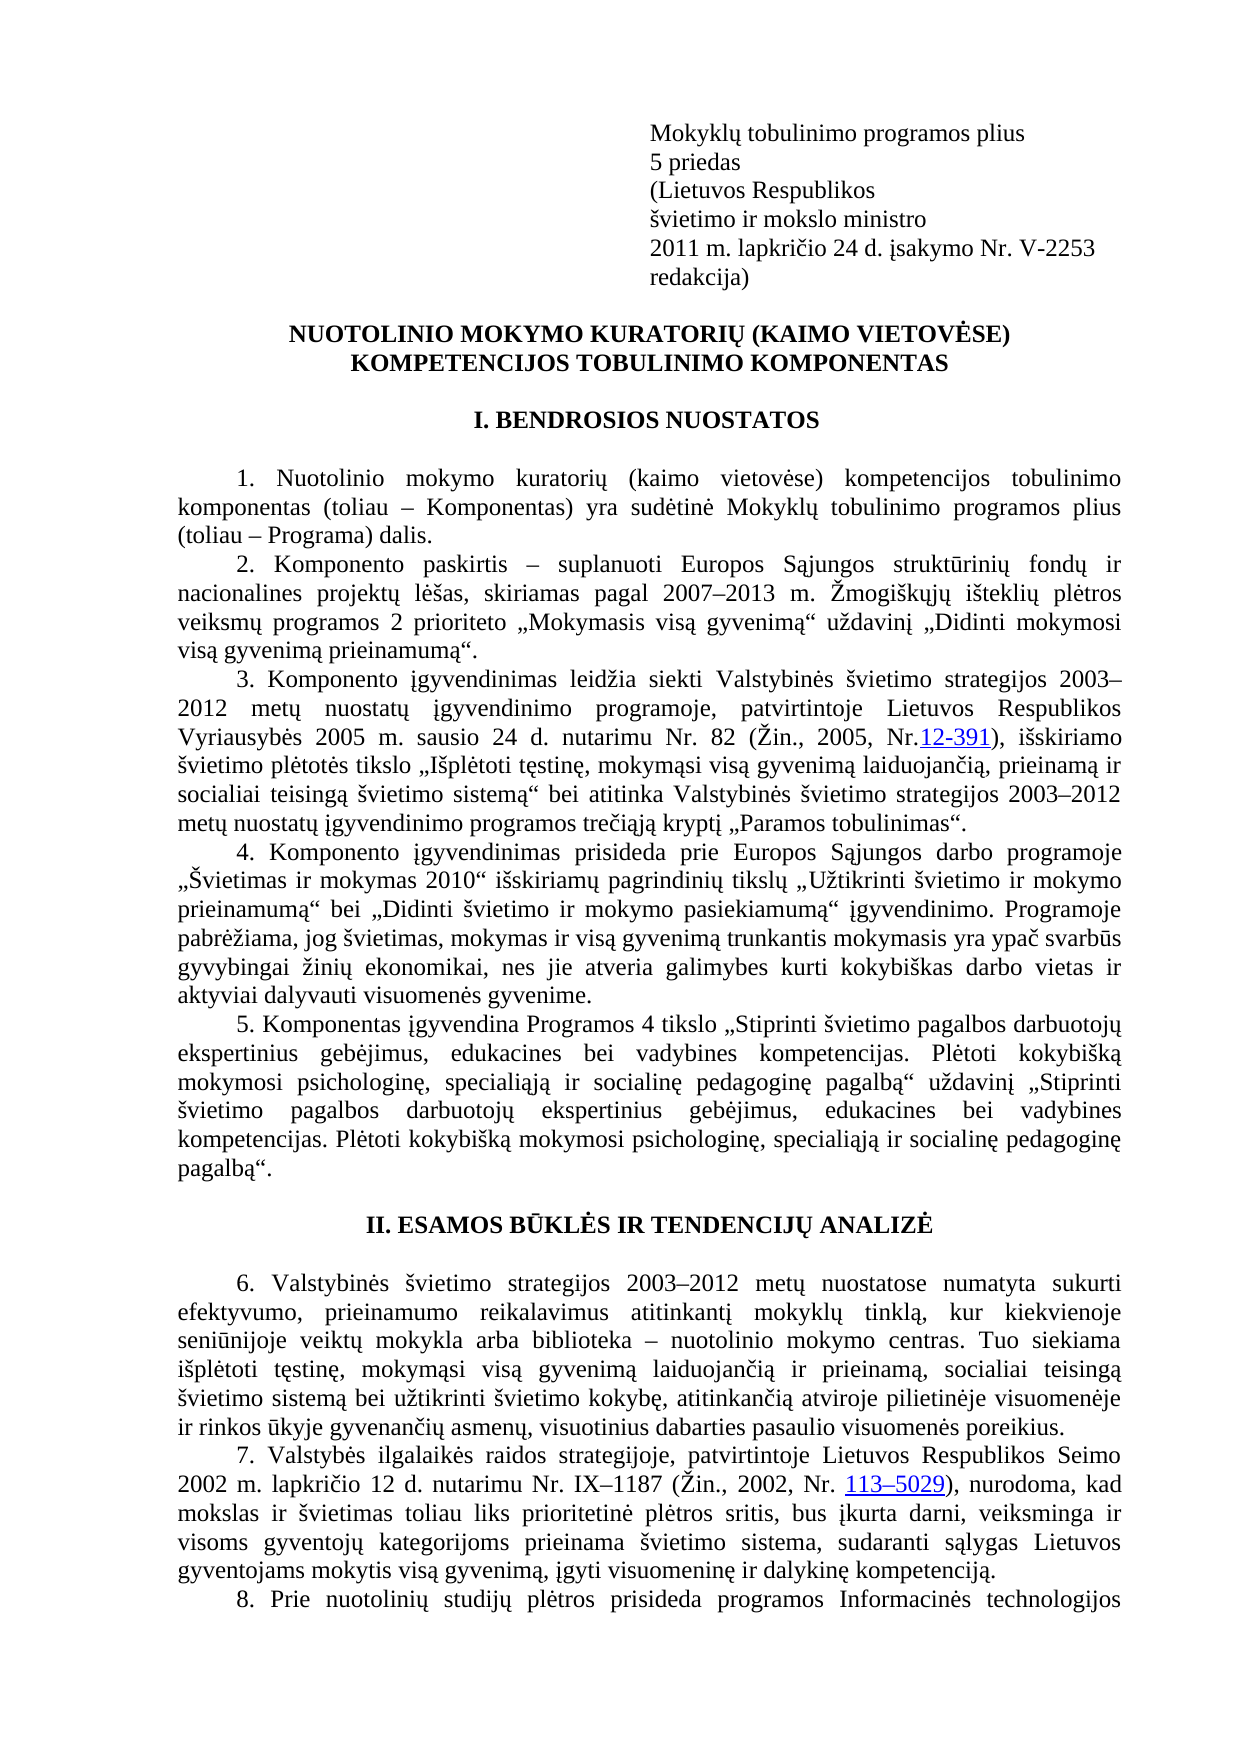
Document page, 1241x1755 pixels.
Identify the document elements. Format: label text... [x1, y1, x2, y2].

text NUOTOLINIO MOKYMO KURATORIŲ (KAIMO VIETOVĖSE) KOMPETENCIJOS TOBULINIMO KOMPONENTAS [177, 319, 1122, 377]
text 4. Komponento įgyvendinimas prisideda prie Europos Sąjungos darbo programoje „Švietimas ir mokymas 2010“ išskiriamų pagrindinių tikslų „Užtikrinti švietimo ir mokymo prieinamumą“ bei „Didinti švietimo ir mokymo pasiekiamumą“ įgyvendinimo. Programoje pabrėžiama, jog švietimas, mokymas ir visą gyvenimą trunkantis mokymasis yra ypač svarbūs gyvybingai žinių ekonomikai, nes jie atveria galimybes kurti kokybiškas darbo vietas ir aktyviai dalyvauti visuomenės gyvenime. [177, 837, 1122, 1009]
text 6. Valstybinės švietimo strategijos 2003–2012 metų nuostatose numatyta sukurti efektyvumo, prieinamumo reikalavimus atitinkantį mokyklų tinklą, kur kiekvienoje seniūnijoje veiktų mokykla arba biblioteka – nuotolinio mokymo centras. Tuo siekiama išplėtoti tęstinę, mokymąsi visą gyvenimą laiduojančią ir prieinamą, socialiai teisingą švietimo sistemą bei užtikrinti švietimo kokybę, atitinkančią atviroje pilietinėje visuomenėje ir rinkos ūkyje gyvenančių asmenų, visuotinius dabarties pasaulio visuomenės poreikius. [177, 1268, 1122, 1441]
text 2. Komponento paskirtis – suplanuoti Europos Sąjungos struktūrinių fondų ir nacionalines projektų lėšas, skiriamas pagal 2007–2013 m. Žmogiškųjų išteklių plėtros veiksmų programos 2 prioriteto „Mokymasis visą gyvenimą“ uždavinį „Didinti mokymosi visą gyvenimą prieinamumą“. [177, 549, 1122, 664]
text 2011 m. lapkričio 24 d. įsakymo Nr. V-2253 redakcija) [649, 233, 1122, 291]
text II. ESAMOS BŪKLĖS IR TENDENCIJŲ ANALIZĖ [177, 1211, 1122, 1239]
text 7. Valstybės ilgalaikės raidos strategijoje, patvirtintoje Lietuvos Respublikos Seimo 2002 m. lapkričio 12 d. nutarimu Nr. IX–1187 (Žin., 2002, Nr. 113–5029), nurodoma, kad mokslas ir švietimas toliau liks prioritetinė plėtros sritis, bus įkurta darni, veiksminga ir visoms gyventojų kategorijoms prieinama švietimo sistema, sudaranti sąlygas Lietuvos gyventojams mokytis visą gyvenimą, įgyti visuomeninę ir dalykinę kompetenciją. [177, 1441, 1122, 1584]
text (Lietuvos Respublikos [649, 176, 1122, 204]
text švietimo ir mokslo ministro [649, 204, 1122, 233]
text 3. Komponento įgyvendinimas leidžia siekti Valstybinės švietimo strategijos 2003–2012 metų nuostatų įgyvendinimo programoje, patvirtintoje Lietuvos Respublikos Vyriausybės 2005 m. sausio 24 d. nutarimu Nr. 82 (Žin., 2005, Nr.12-391), išskiriamo švietimo plėtotės tikslo „Išplėtoti tęstinę, mokymąsi visą gyvenimą laiduojančią, prieinamą ir socialiai teisingą švietimo sistemą“ bei atitinka Valstybinės švietimo strategijos 2003–2012 metų nuostatų įgyvendinimo programos trečiąją kryptį „Paramos tobulinimas“. [177, 664, 1122, 837]
text 5 priedas [649, 147, 1122, 176]
text I. BENDROSIOS NUOSTATOS [177, 406, 1122, 434]
text Mokyklų tobulinimo programos plius [649, 118, 1122, 147]
text 1. Nuotolinio mokymo kuratorių (kaimo vietovėse) kompetencijos tobulinimo komponentas (toliau – Komponentas) yra sudėtinė Mokyklų tobulinimo programos plius (toliau – Programa) dalis. [177, 463, 1122, 549]
text 8. Prie nuotolinių studijų plėtros prisideda programos Informacinės technologijos [177, 1584, 1122, 1613]
text 5. Komponentas įgyvendina Programos 4 tikslo „Stiprinti švietimo pagalbos darbuotojų ekspertinius gebėjimus, edukacines bei vadybines kompetencijas. Plėtoti kokybišką mokymosi psichologinę, specialiąją ir socialinę pedagoginę pagalbą“ uždavinį „Stiprinti švietimo pagalbos darbuotojų ekspertinius gebėjimus, edukacines bei vadybines kompetencijas. Plėtoti kokybišką mokymosi psichologinę, specialiąją ir socialinę pedagoginę pagalbą“. [177, 1009, 1122, 1182]
